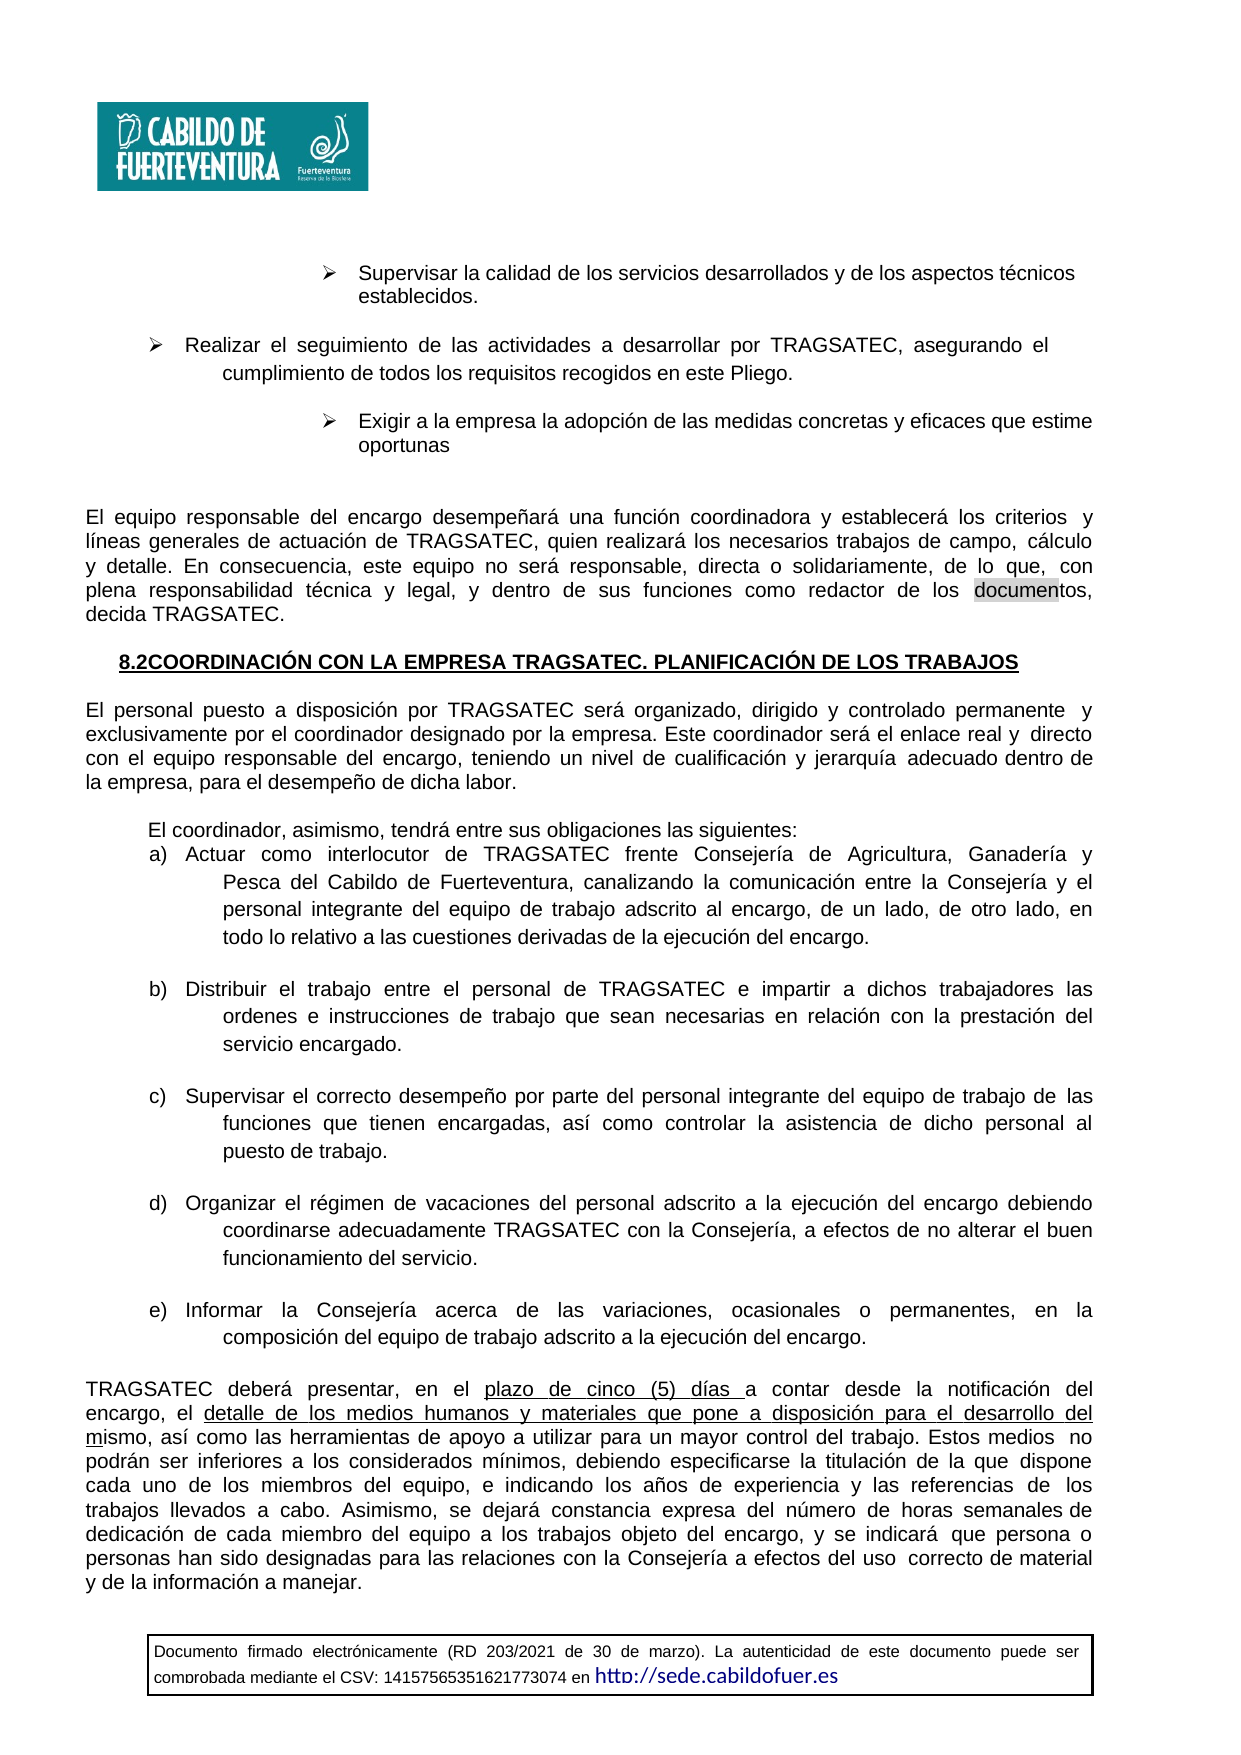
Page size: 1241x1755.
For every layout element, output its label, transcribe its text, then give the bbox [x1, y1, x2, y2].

list Organizar el régimen de vacaciones del personal adscrito a la ejecución del encargo debiendo coordinarse adecuadamente TRAGSATEC con la Consejería, a efectos de no alterar el buen funcionamiento del servicio. [149, 1190, 1093, 1270]
list COORDINACIÓN CON LA EMPRESA TRAGSATEC. PLANIFICACIÓN DE LOS TRABAJOS [119, 650, 1107, 674]
text El equipo responsable del encargo desempeñará una función coordinadora y establecerá los criterios y líneas generales de actuación de TRAGSATEC, quien realizará los necesarios trabajos de campo, cálculo y detalle. En consecuencia, este equipo no será responsable, directa o solidariamente, de lo que, con plena responsabilidad técnica y legal, y dentro de sus funciones como redactor de los documentos, decida TRAGSATEC. [85, 505, 1093, 626]
text El coordinador, asimismo, tendrá entre sus obligaciones las siguientes: [148, 818, 1107, 842]
list Realizar el seguimiento de las actividades a desarrollar por TRAGSATEC, asegurando el cumplimiento de todos los requisitos recogidos en este Pliego. [148, 333, 1093, 384]
text El personal puesto a disposición por TRAGSATEC será organizado, dirigido y controlado permanente y exclusivamente por el coordinador designado por la empresa. Este coordinador será el enlace real y directo con el equipo responsable del encargo, teniendo un nivel de cualificación y jerarquía adecuado dentro de la empresa, para el desempeño de dicha labor. [85, 697, 1093, 794]
list Actuar como interlocutor de TRAGSATEC frente Consejería de Agricultura, Ganadería y Pesca del Cabildo de Fuerteventura, canalizando la comunicación entre la Consejería y el personal integrante del equipo de trabajo adscrito al encargo, de un lado, de otro lado, en todo lo relativo a las cuestiones derivadas de la ejecución del encargo. [149, 842, 1093, 949]
list Supervisar la calidad de los servicios desarrollados y de los aspectos técnicos establecidos. [321, 260, 1107, 308]
list Exigir a la empresa la adopción de las medidas concretas y eficaces que estime oportunas [321, 409, 1107, 457]
list Informar la Consejería acerca de las variaciones, ocasionales o permanentes, en la composición del equipo de trabajo adscrito a la ejecución del encargo. [149, 1297, 1093, 1349]
list Supervisar el correcto desempeño por parte del personal integrante del equipo de trabajo de las funciones que tienen encargadas, así como controlar la asistencia de dicho personal al puesto de trabajo. [149, 1083, 1093, 1163]
list Distribuir el trabajo entre el personal de TRAGSATEC e impartir a dichos trabajadores las ordenes e instrucciones de trabajo que sean necesarias en relación con la prestación del servicio encargado. [149, 976, 1093, 1056]
text TRAGSATEC deberá presentar, en el plazo de cinco (5) días a contar desde la notificación del encargo, el detalle de los medios humanos y materiales que pone a disposición para el desarrollo del mismo, así como las herramientas de apoyo a utilizar para un mayor control del trabajo. Estos medios no podrán ser inferiores a los considerados mínimos, debiendo especificarse la titulación de la que dispone cada uno de los miembros del equipo, e indicando los años de experiencia y las referencias de los trabajos llevados a cabo. Asimismo, se dejará constancia expresa del número de horas semanales de dedicación de cada miembro del equipo a los trabajos objeto del encargo, y se indicará que persona o personas han sido designadas para las relaciones con la Consejería a efectos del uso correcto de material y de la información a manejar. [85, 1377, 1093, 1594]
